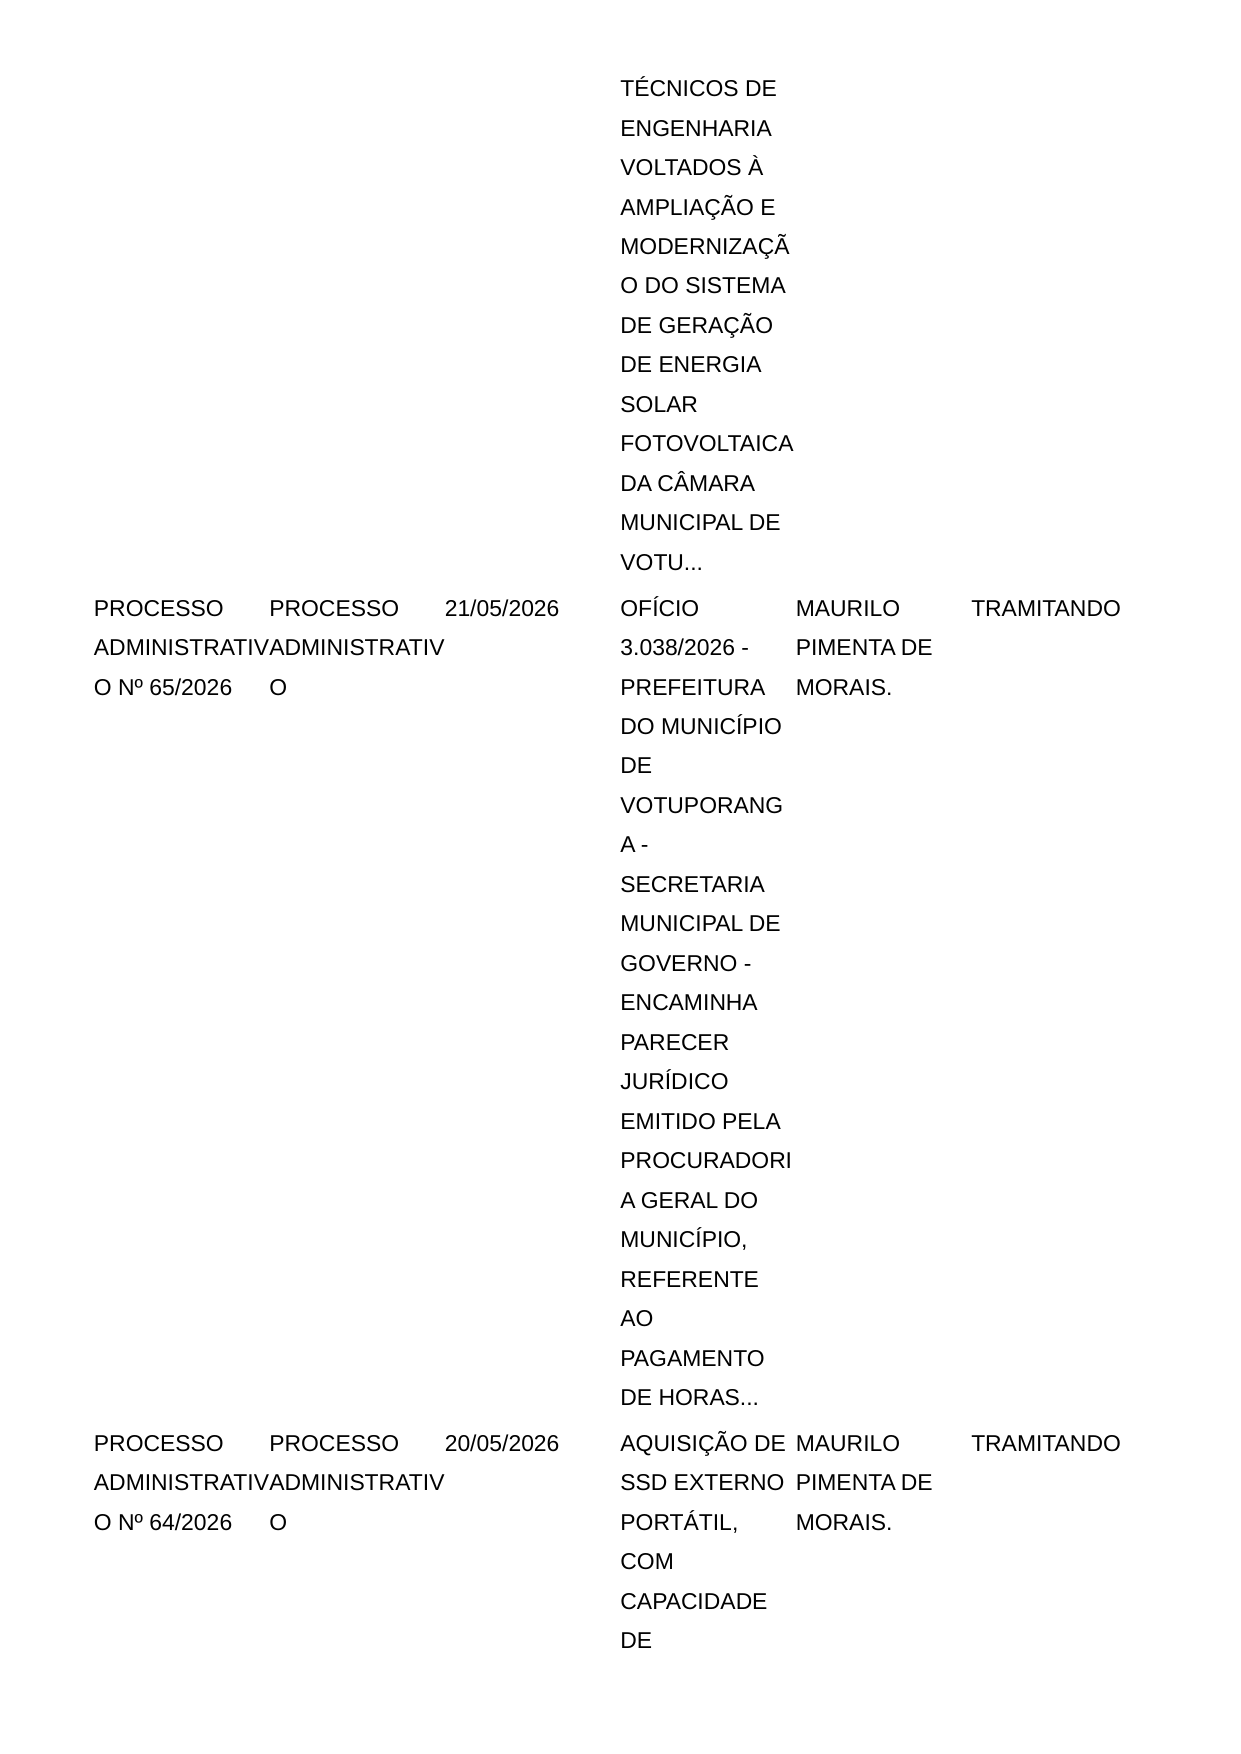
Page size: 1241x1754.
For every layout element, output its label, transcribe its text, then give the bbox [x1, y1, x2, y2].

table_cell [971, 75, 1146, 594]
table_cell TRAMITANDO [971, 1430, 1146, 1653]
table_cell AQUISIÇÃO DE SSD EXTERNO PORTÁTIL, COM CAPACIDADE DE [620, 1430, 796, 1653]
table_cell 20/05/2026 [445, 1430, 620, 1653]
table_cell [269, 75, 444, 594]
table_cell PROCESSO ADMINISTRATIVO Nº 64/2026 [94, 1430, 269, 1653]
table_cell PROCESSO ADMINISTRATIVO Nº 65/2026 [94, 595, 269, 1430]
table_cell [796, 75, 971, 594]
table_cell MAURILO PIMENTA DE MORAIS. [796, 1430, 971, 1653]
table_cell PROCESSO ADMINISTRATIVO [269, 1430, 444, 1653]
table_cell MAURILO PIMENTA DE MORAIS. [796, 595, 971, 1430]
table_cell 21/05/2026 [445, 595, 620, 1430]
table_cell TRAMITANDO [971, 595, 1146, 1430]
table_cell [445, 75, 620, 594]
table_cell OFÍCIO 3.038/2026 - PREFEITURA DO MUNICÍPIO DE VOTUPORANGA - SECRETARIA MUNICIPAL DE GOVERNO - ENCAMINHA PARECER JURÍDICO EMITIDO PELA PROCURADORIA GERAL DO MUNICÍPIO, REFERENTE AO PAGAMENTO DE HORAS... [620, 595, 796, 1430]
table_cell PROCESSO ADMINISTRATIVO [269, 595, 444, 1430]
table_cell [94, 75, 269, 594]
table_cell TÉCNICOS DE ENGENHARIA VOLTADOS À AMPLIAÇÃO E MODERNIZAÇÃO DO SISTEMA DE GERAÇÃO DE ENERGIA SOLAR FOTOVOLTAICA DA CÂMARA MUNICIPAL DE VOTU... [620, 75, 796, 594]
